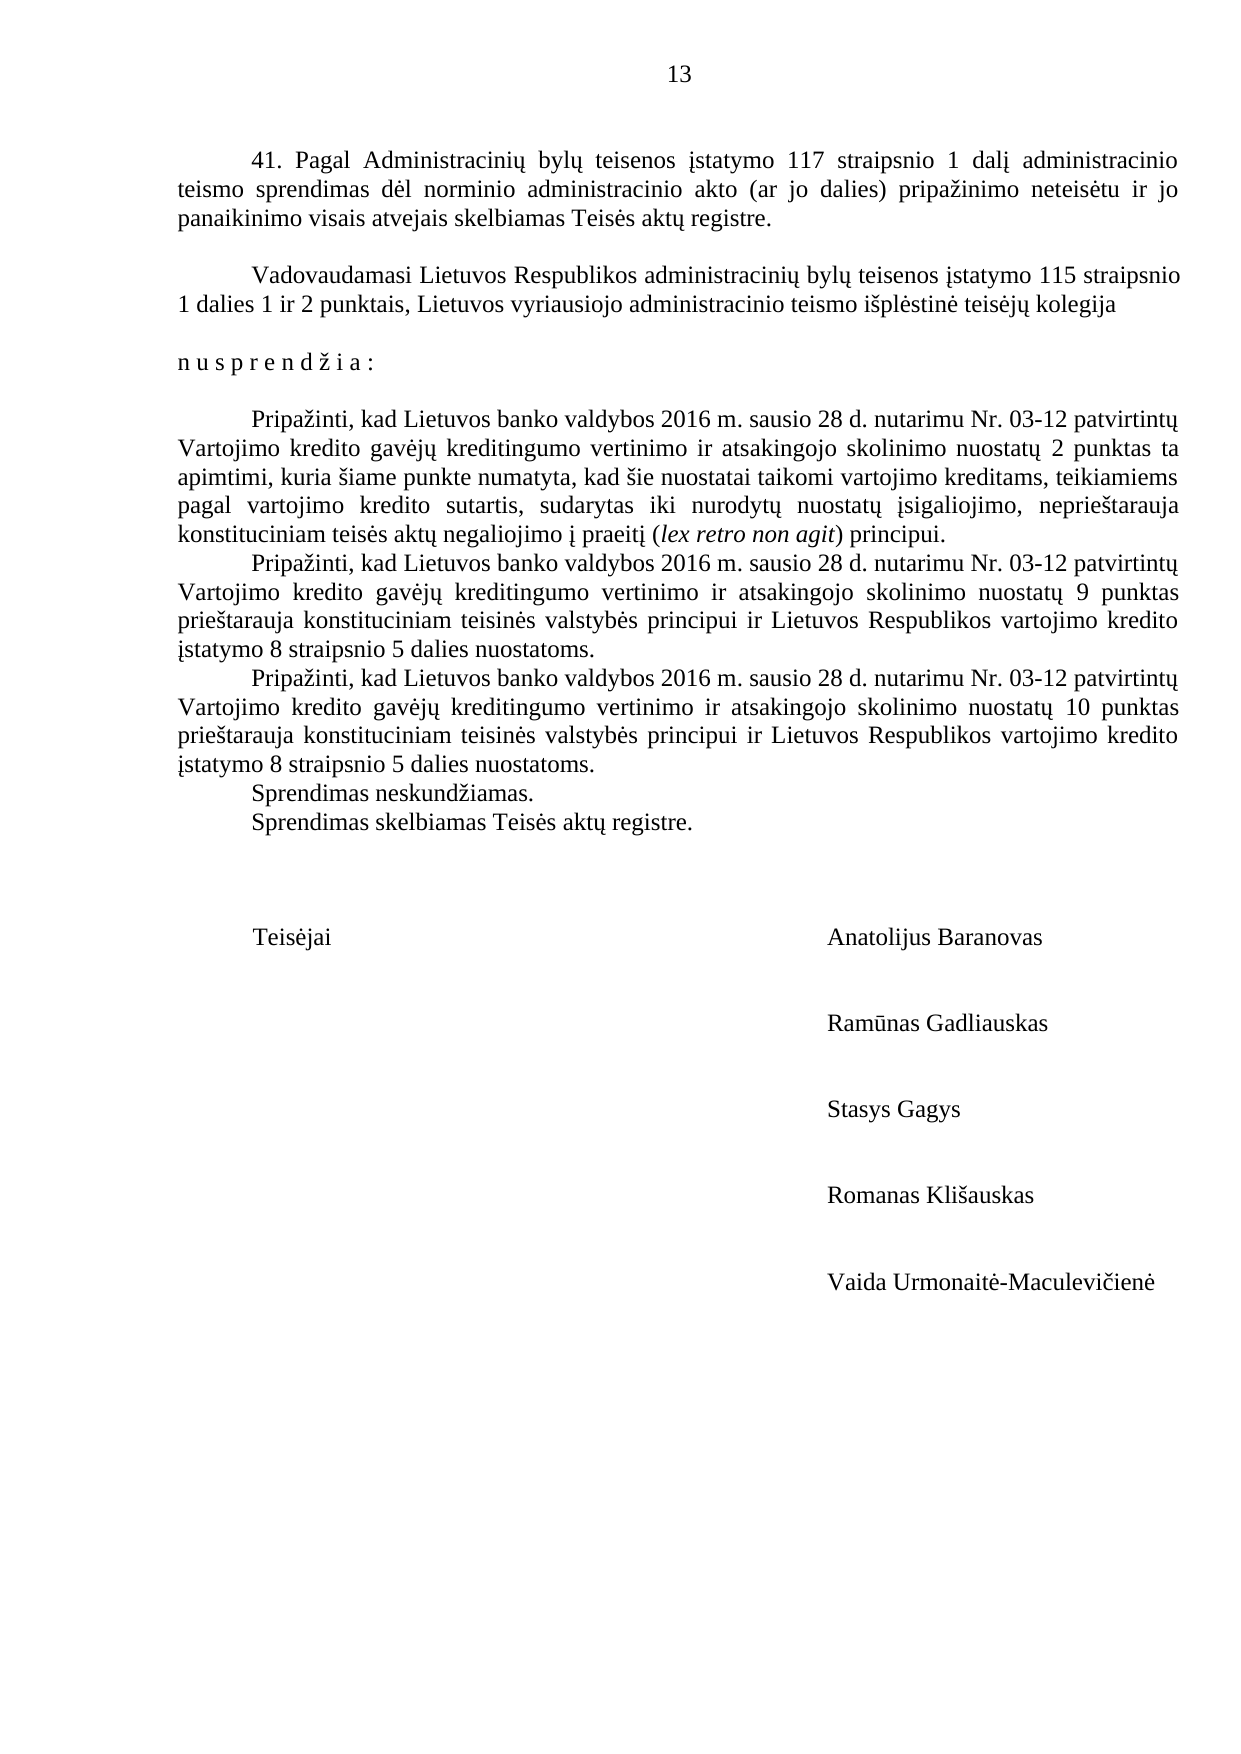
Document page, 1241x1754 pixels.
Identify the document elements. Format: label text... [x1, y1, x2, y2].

text Pripažinti, kad Lietuvos banko valdybos 2016 m. sausio 28 d. nutarimu Nr. 03-12 patvirtintų Vartojimo kredito gavėjų kreditingumo vertinimo ir atsakingojo skolinimo nuostatų 2 punktas ta apimtimi, kuria šiame punkte numatyta, kad šie nuostatai taikomi vartojimo kreditams, teikiamiems pagal vartojimo kredito sutartis, sudarytas iki nurodytų nuostatų įsigaliojimo, neprieštarauja konstituciniam teisės aktų negaliojimo į praeitį (lex retro non agit) principui. [177, 404, 1179, 548]
text Vadovaudamasi Lietuvos Respublikos administracinių bylų teisenos įstatymo 115 straipsnio 1 dalies 1 ir 2 punktais, Lietuvos vyriausiojo administracinio teismo išplėstinė teisėjų kolegija [177, 260, 1181, 318]
text Romanas Klišauskas [177, 1180, 1181, 1209]
text 41. Pagal Administracinių bylų teisenos įstatymo 117 straipsnio 1 dalį administracinio teismo sprendimas dėl norminio administracinio akto (ar jo dalies) pripažinimo neteisėtu ir jo panaikinimo visais atvejais skelbiamas Teisės aktų registre. [177, 145, 1179, 232]
text Vaida Urmonaitė-Maculevičienė [177, 1267, 1181, 1295]
text Pripažinti, kad Lietuvos banko valdybos 2016 m. sausio 28 d. nutarimu Nr. 03-12 patvirtintų Vartojimo kredito gavėjų kreditingumo vertinimo ir atsakingojo skolinimo nuostatų 9 punktas prieštarauja konstituciniam teisinės valstybės principui ir Lietuvos Respublikos vartojimo kredito įstatymo 8 straipsnio 5 dalies nuostatoms. [177, 548, 1179, 663]
text Sprendimas skelbiamas Teisės aktų registre. [177, 807, 1179, 835]
text Ramūnas Gadliauskas [177, 1008, 1181, 1037]
text n u s p r e n d ž i a : [177, 347, 1181, 375]
text Pripažinti, kad Lietuvos banko valdybos 2016 m. sausio 28 d. nutarimu Nr. 03-12 patvirtintų Vartojimo kredito gavėjų kreditingumo vertinimo ir atsakingojo skolinimo nuostatų 10 punktas prieštarauja konstituciniam teisinės valstybės principui ir Lietuvos Respublikos vartojimo kredito įstatymo 8 straipsnio 5 dalies nuostatoms. [177, 663, 1179, 778]
text Stasys Gagys [177, 1094, 1181, 1123]
text Teisėjai Anatolijus Baranovas [177, 922, 1181, 950]
text Sprendimas neskundžiamas. [177, 778, 1179, 807]
